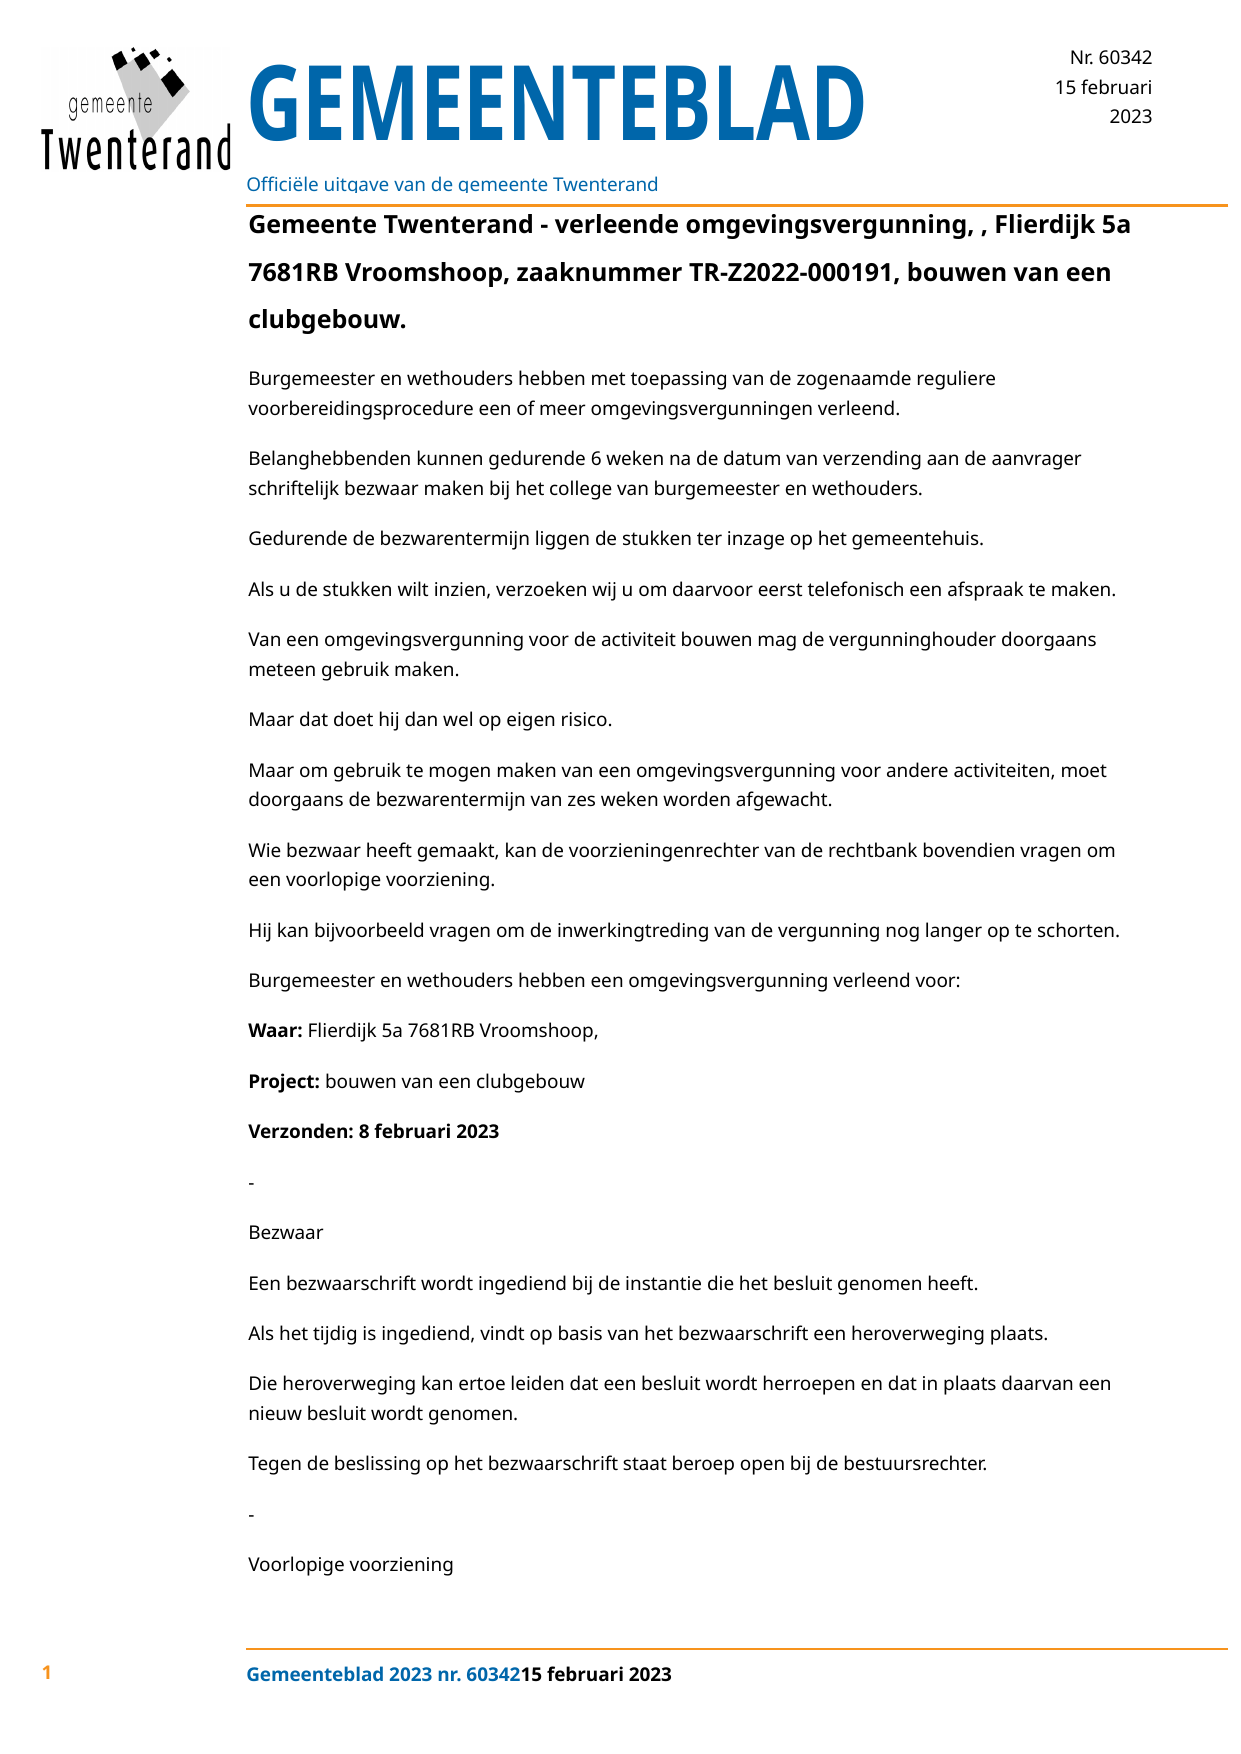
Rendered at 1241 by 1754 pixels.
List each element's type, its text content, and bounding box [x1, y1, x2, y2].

text Die heroverweging kan ertoe leiden dat een besluit wordt herroepen en dat in plaats daarvan een nieuw besluit wordt genomen. [248, 1371, 1152, 1426]
text - [248, 1501, 1152, 1527]
text Burgemeester en wethouders hebben met toepassing van de zogenaamde reguliere voorbereidingsprocedure een of meer omgevingsvergunningen verleend. [248, 366, 1152, 421]
text - [248, 1169, 1152, 1194]
text Wie bezwaar heeft gemaakt, kan de voorzieningenrechter van de rechtbank bovendien vragen om een voorlopige voorziening. [248, 837, 1152, 892]
text Een bezwaarschrift wordt ingediend bij de instantie die het besluit genomen heeft. [248, 1270, 1152, 1295]
text Gemeente Twenterand - verleende omgevingsvergunning, , Flierdijk 5a 7681RB Vroomshoop, zaaknummer TR-Z2022-000191, bouwen van een clubgebouw. [248, 207, 1152, 336]
picture [41, 47, 231, 172]
text Project: bouwen van een clubgebouw [248, 1068, 1152, 1094]
text Maar dat doet hij dan wel op eigen risico. [248, 706, 1152, 732]
text Tegen de beslissing op het bezwaarschrift staat beroep open bij de bestuursrechter. [248, 1451, 1152, 1476]
text Verzonden: 8 februari 2023 [248, 1118, 1152, 1144]
text Als het tijdig is ingediend, vindt op basis van het bezwaarschrift een heroverweging plaats. [248, 1320, 1152, 1346]
text Hij kan bijvoorbeeld vragen om de inwerkingtreding van de vergunning nog langer op te schorten. [248, 917, 1152, 942]
text Van een omgevingsvergunning voor de activiteit bouwen mag de vergunninghouder doorgaans meteen gebruik maken. [248, 626, 1152, 682]
text Bezwaar [248, 1219, 1152, 1245]
text Burgemeester en wethouders hebben een omgevingsvergunning verleend voor: [248, 967, 1152, 993]
text Waar: Flierdijk 5a 7681RB Vroomshoop, [248, 1018, 1152, 1043]
text Voorlopige voorziening [248, 1551, 1152, 1577]
text Maar om gebruik te mogen maken van een omgevingsvergunning voor andere activiteiten, moet doorgaans de bezwarentermijn van zes weken worden afgewacht. [248, 757, 1152, 812]
text Belanghebbenden kunnen gedurende 6 weken na de datum van verzending aan de aanvrager schriftelijk bezwaar maken bij het college van burgemeester en wethouders. [248, 446, 1152, 501]
text Gedurende de bezwarentermijn liggen de stukken ter inzage op het gemeentehuis. [248, 526, 1152, 551]
text Als u de stukken wilt inzien, verzoeken wij u om daarvoor eerst telefonisch een afspraak te maken. [248, 576, 1152, 602]
